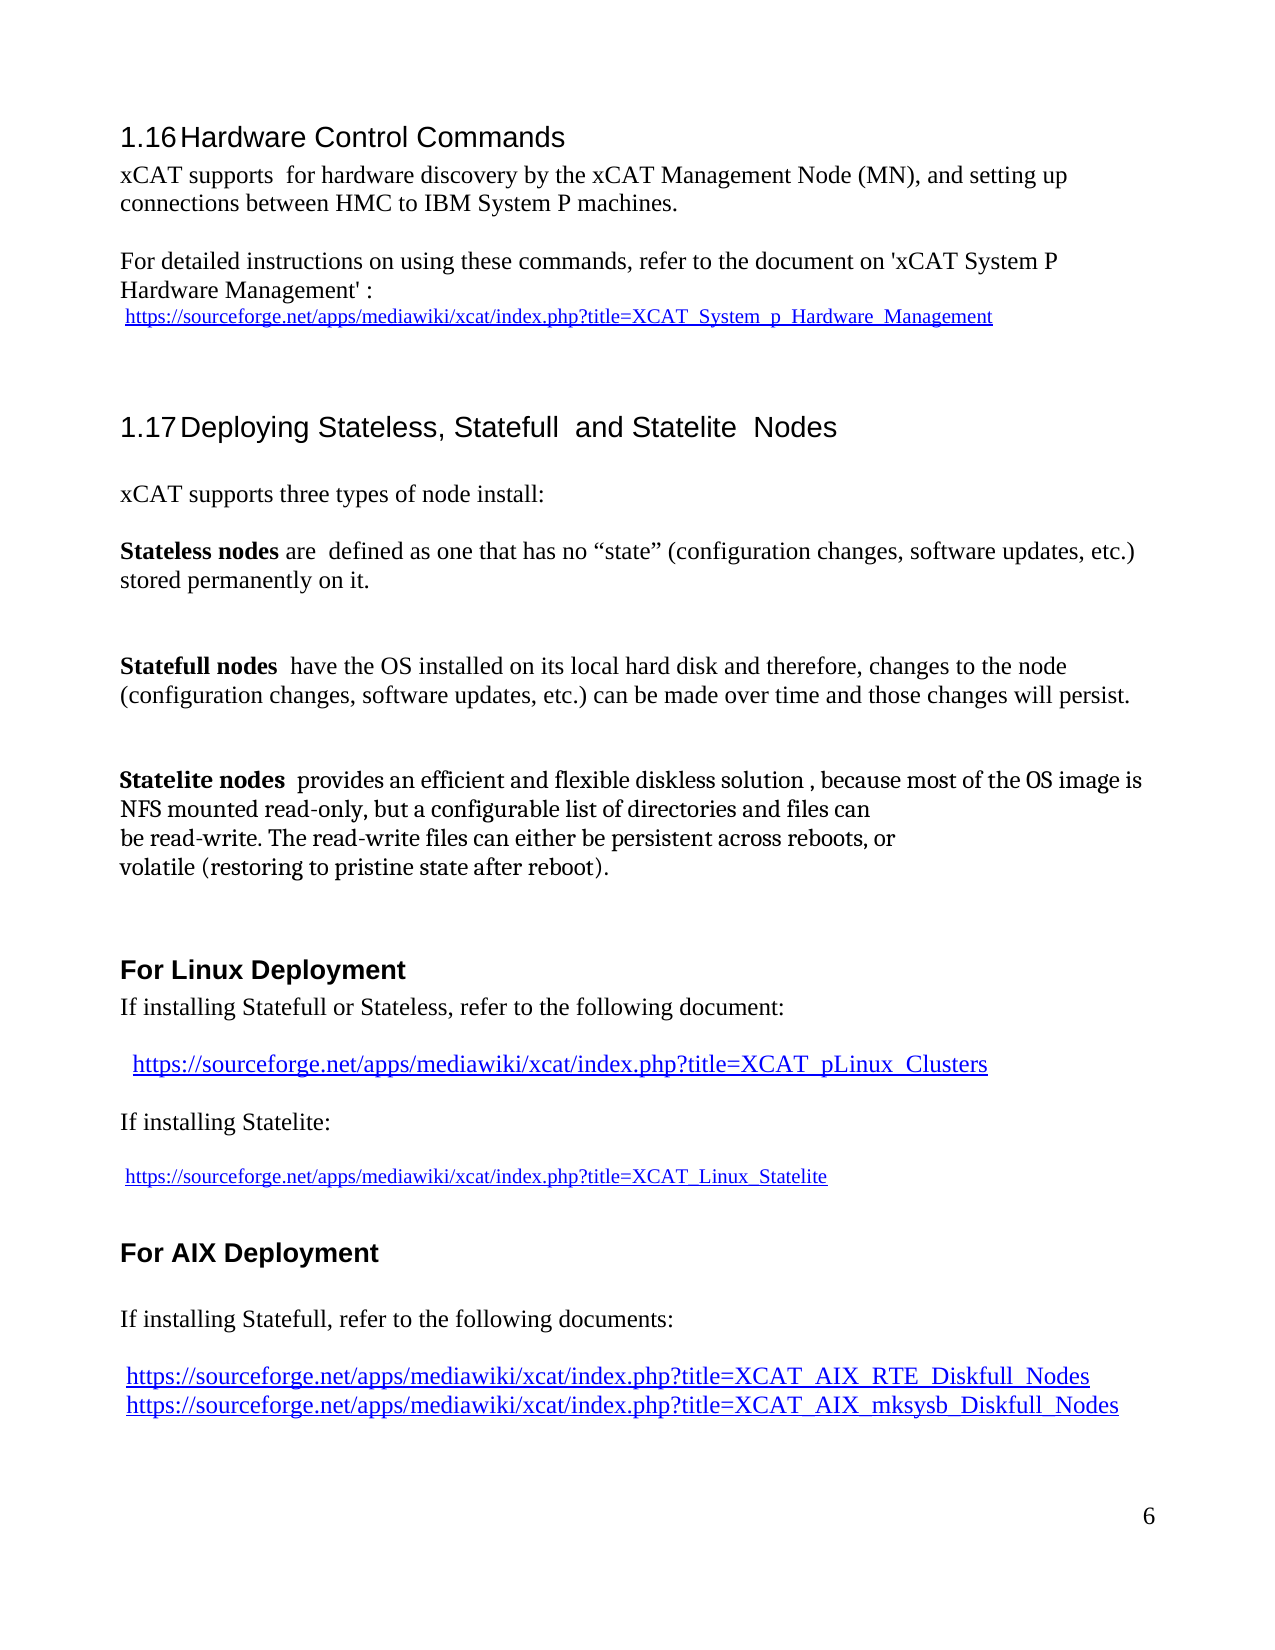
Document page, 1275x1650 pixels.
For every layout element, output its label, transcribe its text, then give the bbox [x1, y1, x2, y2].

text Statefull nodes have the OS installed on its local hard disk and therefore, changes to the node (configuration changes, software updates, etc.) can be made over time and those changes will persist. [120, 651, 1155, 709]
text xCAT supports for hardware discovery by the xCAT Management Node (MN), and setting up connections between HMC to IBM System P machines. [120, 160, 1155, 217]
subtitle Hardware Control Commands [120, 120, 1155, 153]
text If installing Statefull or Stateless, refer to the following document: [120, 992, 1155, 1021]
text Stateless nodes are defined as one that has no “state” (configuration changes, software updates, etc.) stored permanently on it. [120, 536, 1155, 594]
subtitle For AIX Deployment [120, 1237, 1155, 1269]
subtitle Deploying Stateless, Statefull and Statelite Nodes [120, 410, 1155, 444]
text https://sourceforge.net/apps/mediawiki/xcat/index.php?title=XCAT_pLinux_Clusters [120, 1049, 1155, 1078]
text https://sourceforge.net/apps/mediawiki/xcat/index.php?title=XCAT_AIX_RTE_Diskfull_Nodes [120, 1361, 1155, 1390]
text Statelite nodes provides an efficient and flexible diskless solution , because most of the OS image is NFS mounted read-only, but a configurable list of directories and files can [120, 766, 1155, 824]
text For detailed instructions on using these commands, refer to the document on 'xCAT System P Hardware Management' : [120, 246, 1155, 303]
text If installing Statelite: [120, 1107, 1155, 1136]
subtitle For Linux Deployment [120, 954, 1155, 986]
text xCAT supports three types of node install: [120, 479, 1155, 507]
text be read-write. The read-write files can either be persistent across reboots, or [120, 824, 1155, 852]
text volatile (restoring to pristine state after reboot). [120, 852, 1155, 881]
text https://sourceforge.net/apps/mediawiki/xcat/index.php?title=XCAT_System_p_Hardware_Management [120, 303, 1155, 328]
text https://sourceforge.net/apps/mediawiki/xcat/index.php?title=XCAT_Linux_Statelite [120, 1164, 1155, 1188]
text https://sourceforge.net/apps/mediawiki/xcat/index.php?title=XCAT_AIX_mksysb_Diskfull_Nodes [120, 1390, 1155, 1419]
text If installing Statefull, refer to the following documents: [120, 1304, 1155, 1332]
